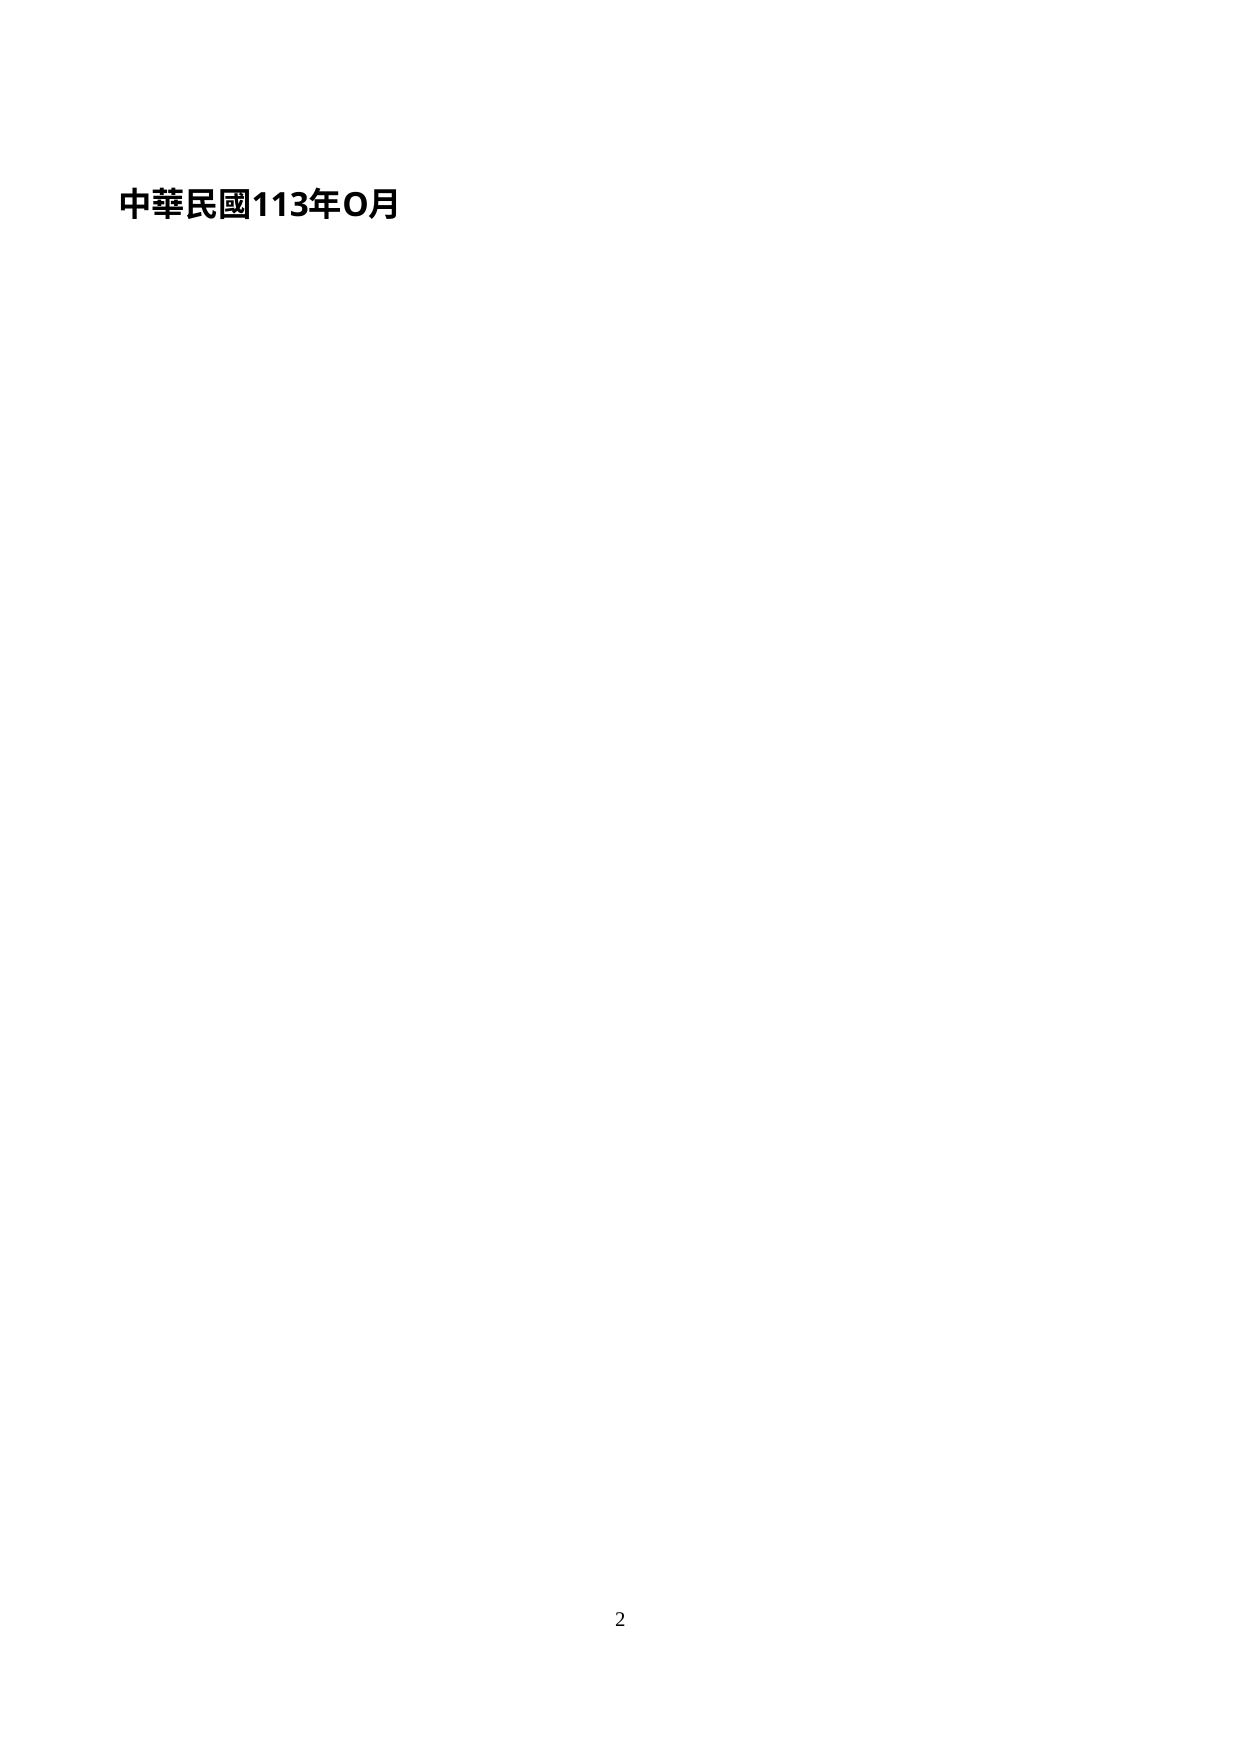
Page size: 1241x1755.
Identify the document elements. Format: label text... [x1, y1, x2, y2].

text 中華民國113年O月 [118, 160, 1122, 222]
